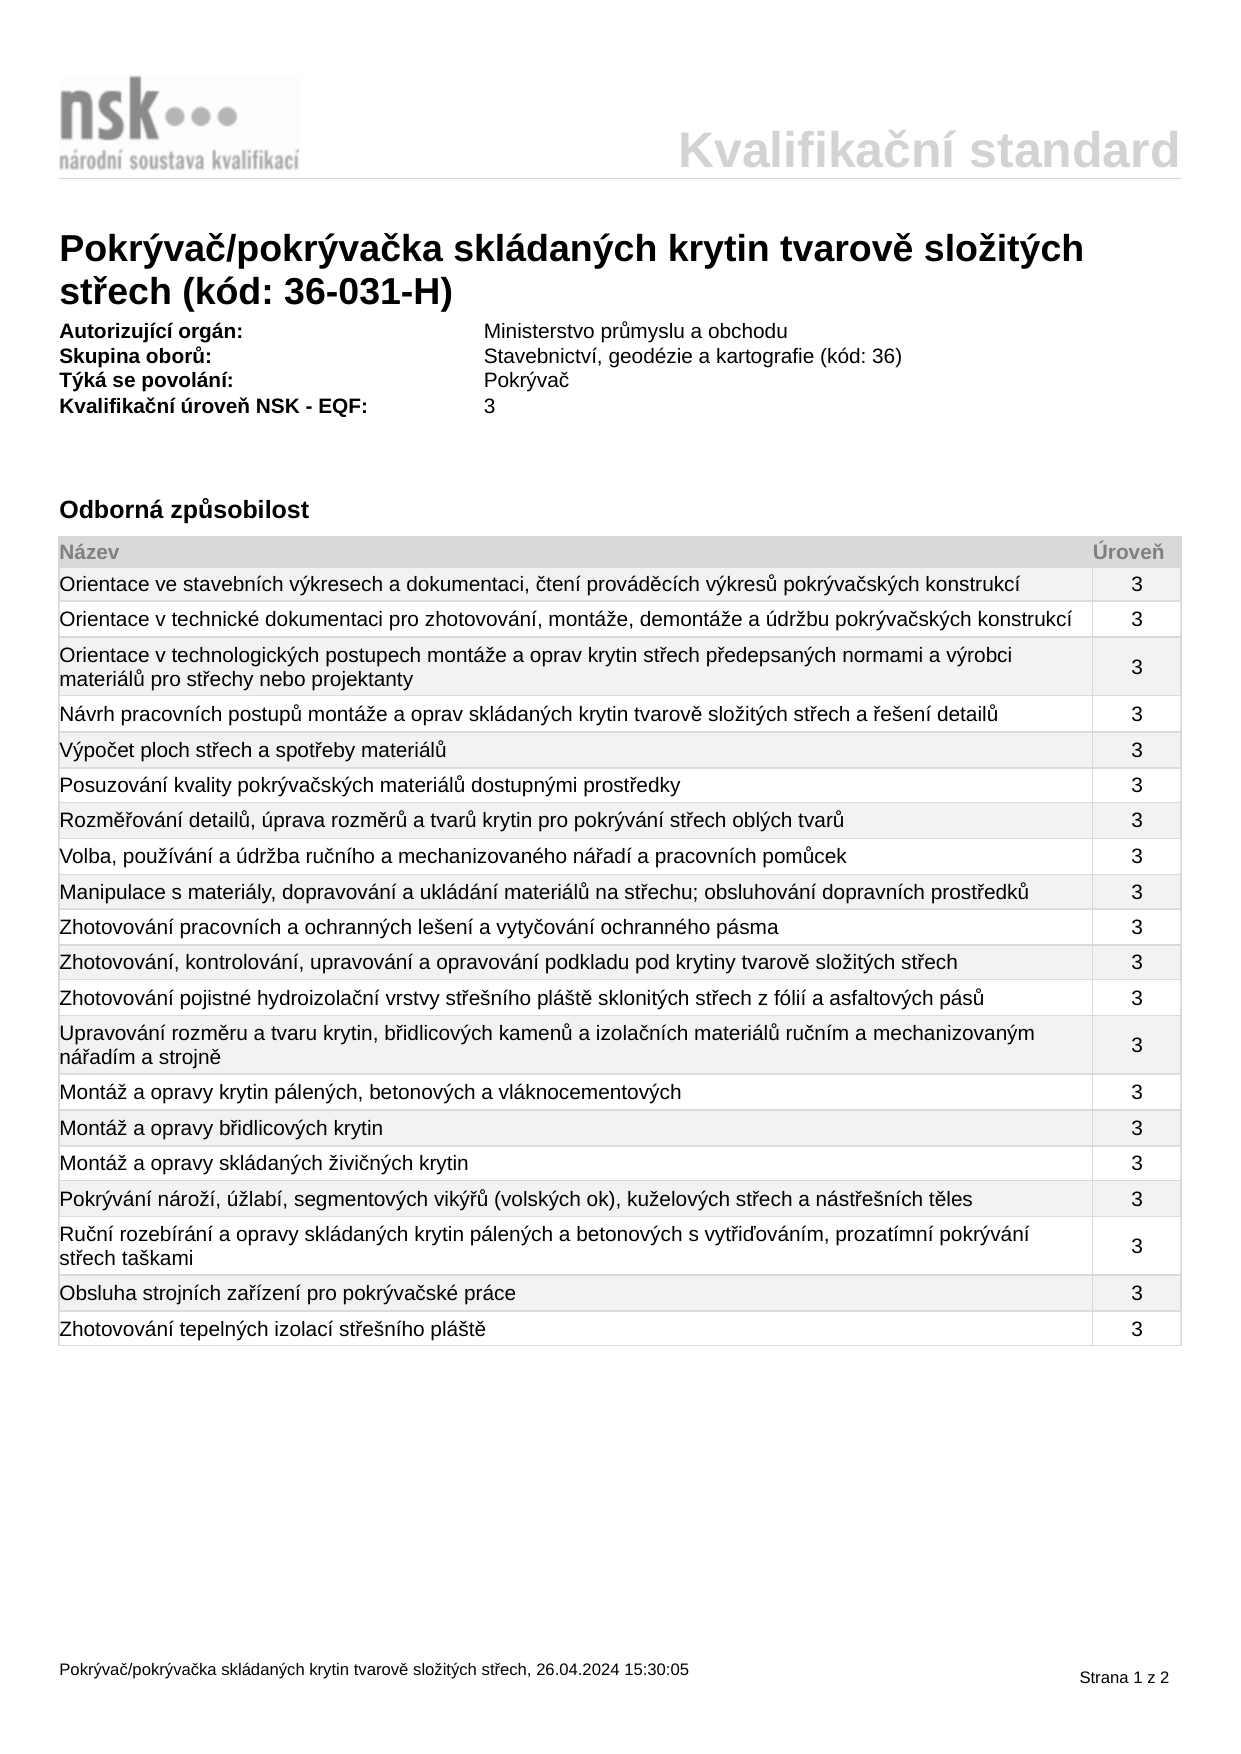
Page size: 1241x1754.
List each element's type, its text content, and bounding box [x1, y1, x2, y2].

table_cell [1093, 1346, 1169, 1502]
table_cell [862, 1503, 1093, 1660]
table_cell Montáž a opravy břidlicových krytin [60, 1111, 1092, 1145]
table_cell [1169, 524, 1181, 536]
table_cell [484, 418, 620, 489]
table_cell [620, 196, 626, 224]
table_cell Orientace v technologických postupech montáže a oprav krytin střech předepsaných normami a výrobci materiálů pro střechy nebo projektanty [60, 638, 1092, 695]
table_cell Zhotovování, kontrolování, upravování a opravování podkladu pod krytiny tvarově složitých střech [60, 946, 1092, 979]
table_cell Montáž a opravy skládaných živičných krytin [60, 1147, 1092, 1180]
table_cell [862, 313, 1093, 319]
table_cell 3 [1093, 602, 1180, 636]
table_cell Výpočet ploch střech a spotřeby materiálů [60, 733, 1092, 767]
table_cell Týká se povolání: [59, 368, 483, 392]
table_cell Návrh pracovních postupů montáže a oprav skládaných krytin tvarově složitých střech a řešení detailů [60, 696, 1092, 731]
table_cell 3 [1093, 803, 1180, 838]
table_cell [620, 1346, 626, 1502]
table_cell [1169, 1503, 1181, 1660]
table_cell [626, 196, 862, 224]
table_cell [1169, 1346, 1181, 1502]
table_cell [1093, 524, 1169, 536]
table_cell Ministerstvo průmyslu a obchodu [484, 319, 1181, 344]
table_cell [862, 418, 1093, 489]
table_cell 3 [1093, 839, 1180, 874]
table_cell [59, 179, 1181, 196]
table_cell [1093, 1503, 1169, 1660]
table_cell [59, 196, 483, 224]
table_cell Pokrývání nároží, úžlabí, segmentových vikýřů (volských ok), kuželových střech a nástřešních těles [60, 1181, 1092, 1216]
table_cell Rozměřování detailů, úprava rozměrů a tvarů krytin pro pokrývání střech oblých tvarů [60, 803, 1092, 838]
table_cell 3 [1093, 980, 1180, 1015]
table_cell Montáž a opravy krytin pálených, betonových a vláknocementových [60, 1075, 1092, 1109]
table_cell [59, 524, 483, 536]
table_cell Posuzování kvality pokrývačských materiálů dostupnými prostředky [60, 769, 1092, 802]
table_cell [484, 524, 620, 536]
table_cell Stavebnictví, geodézie a kartografie (kód: 36) [484, 344, 1181, 368]
table_cell 3 [1093, 1181, 1180, 1216]
table_cell Kvalifikační úroveň NSK - EQF: [59, 394, 483, 417]
table_header [621, 59, 626, 172]
table_cell 3 [1093, 1147, 1180, 1180]
table_cell [1169, 418, 1181, 489]
table_cell Obsluha strojních zařízení pro pokrývačské práce [60, 1276, 1092, 1310]
table_cell Upravování rozměru a tvaru krytin, břidlicových kamenů a izolačních materiálů ručním a mechanizovaným nářadím a strojně [60, 1016, 1092, 1073]
table_cell [59, 313, 483, 319]
table_cell 3 [1093, 1217, 1180, 1274]
table_cell 3 [1093, 1111, 1180, 1145]
table_cell Manipulace s materiály, dopravování a ukládání materiálů na střechu; obsluhování dopravních prostředků [60, 875, 1092, 908]
table_cell [862, 196, 1093, 224]
table_cell [59, 418, 483, 489]
table_cell Volba, používání a údržba ručního a mechanizovaného nářadí a pracovních pomůcek [60, 839, 1092, 874]
table_cell [620, 524, 626, 536]
table_cell Úroveň [1093, 538, 1180, 566]
table_cell Strana 1 z 2 [862, 1660, 1169, 1696]
table_cell Orientace ve stavebních výkresech a dokumentaci, čtení prováděcích výkresů pokrývačských konstrukcí [60, 568, 1092, 600]
table_cell Zhotovování pojistné hydroizolační vrstvy střešního pláště sklonitých střech z fólií a asfaltových pásů [60, 980, 1092, 1015]
table_cell Zhotovování pracovních a ochranných lešení a vytyčování ochranného pásma [60, 910, 1092, 944]
table_cell [1169, 196, 1181, 224]
picture [58, 59, 621, 172]
table_cell 3 [1093, 875, 1180, 908]
table_cell 3 [1093, 1276, 1180, 1310]
table_cell [862, 1346, 1093, 1502]
table_cell Ruční rozebírání a opravy skládaných krytin pálených a betonových s vytřiďováním, prozatímní pokrývání střech taškami [60, 1217, 1092, 1274]
table_cell [484, 196, 620, 224]
table_cell Název [60, 538, 1092, 566]
table_cell [620, 418, 626, 489]
table_cell Pokrývač [484, 368, 1181, 393]
table_cell Orientace v technické dokumentaci pro zhotovování, montáže, demontáže a údržbu pokrývačských konstrukcí [60, 602, 1092, 636]
table_cell Pokrývač/pokrývačka skládaných krytin tvarově složitých střech (kód: 36-031-H) [59, 224, 1181, 313]
table_cell [484, 313, 620, 319]
table_cell 3 [1093, 946, 1180, 979]
table_cell [1169, 1660, 1181, 1696]
table_cell 3 [1093, 1016, 1180, 1073]
table_cell 3 [1093, 1312, 1180, 1345]
table_cell 3 [484, 394, 1181, 417]
table_cell [620, 1503, 626, 1660]
table_cell 3 [1093, 910, 1180, 944]
table_cell [862, 524, 1093, 536]
table_cell Skupina oborů: [59, 344, 483, 368]
table_cell 3 [1093, 1075, 1180, 1109]
table_cell [626, 1503, 862, 1660]
table_cell 3 [1093, 769, 1180, 802]
table_cell [1093, 313, 1169, 319]
table_cell 3 [1093, 638, 1180, 695]
table_cell [626, 313, 862, 319]
table_cell Pokrývač/pokrývačka skládaných krytin tvarově složitých střech, 26.04.2024 15:30:05 [59, 1660, 862, 1696]
table_cell [626, 524, 862, 536]
table_cell [59, 1503, 483, 1660]
table_cell 3 [1093, 568, 1180, 600]
table_cell [626, 418, 862, 489]
table_cell [1093, 196, 1169, 224]
table_cell 3 [1093, 733, 1180, 767]
table_cell Zhotovování tepelných izolací střešního pláště [60, 1312, 1092, 1345]
table_cell [484, 172, 620, 178]
table_cell [1169, 313, 1181, 319]
table_cell [484, 1503, 620, 1660]
table_header Kvalifikační standard [626, 59, 1181, 178]
table_cell [59, 172, 483, 178]
table_cell [59, 1346, 483, 1502]
table_cell [626, 1346, 862, 1502]
table_cell [1093, 418, 1169, 489]
table_cell Odborná způsobilost [59, 490, 1181, 524]
table_cell Autorizující orgán: [59, 319, 483, 343]
table_cell 3 [1093, 696, 1180, 731]
table_cell [484, 1346, 620, 1502]
